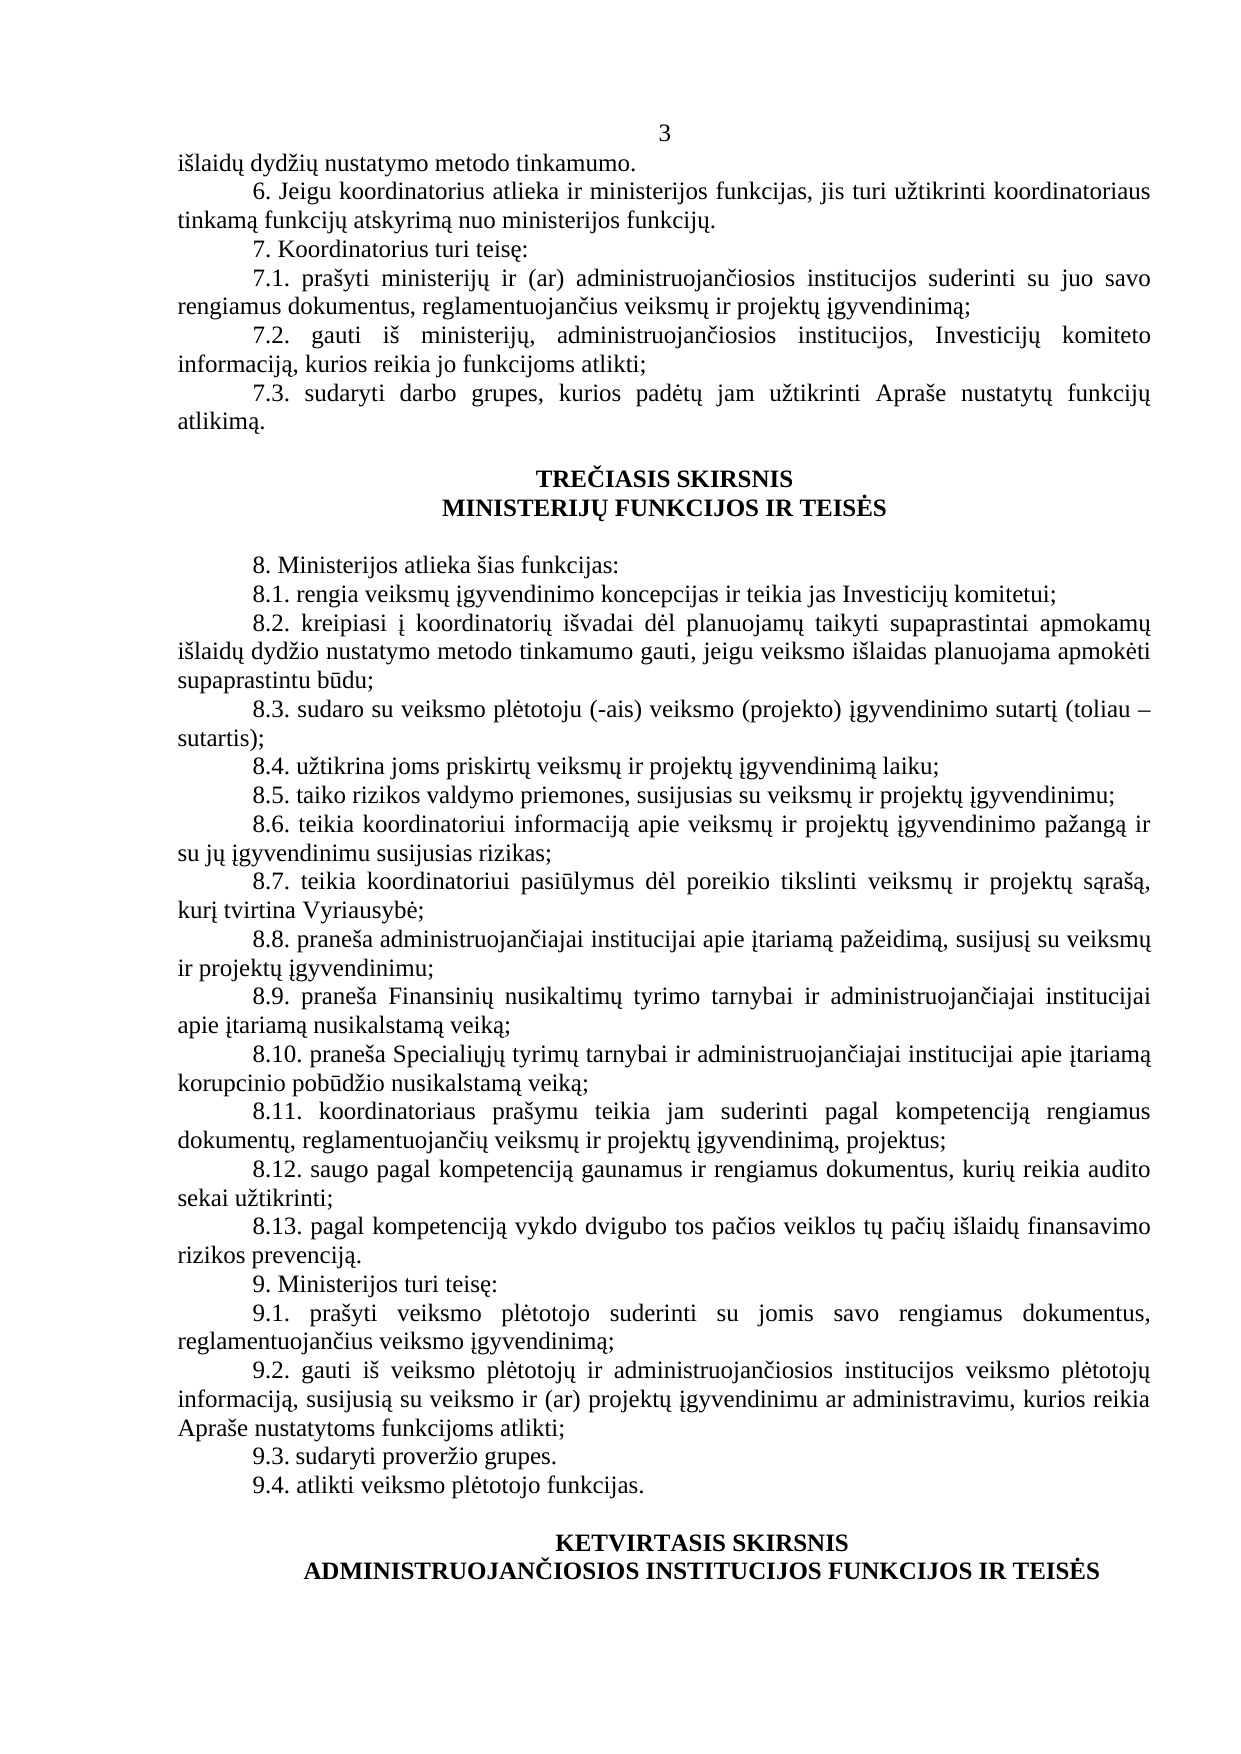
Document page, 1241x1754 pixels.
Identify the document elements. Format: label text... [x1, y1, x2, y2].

text 8.8. praneša administruojančiajai institucijai apie įtariamą pažeidimą, susijusį su veiksmų ir projektų įgyvendinimu; [177, 924, 1152, 981]
text 9.1. prašyti veiksmo plėtotojo suderinti su jomis savo rengiamus dokumentus, reglamentuojančius veiksmo įgyvendinimą; [177, 1298, 1152, 1355]
text 7.3. sudaryti darbo grupes, kurios padėtų jam užtikrinti Apraše nustatytų funkcijų atlikimą. [177, 378, 1152, 435]
text 8.10. praneša Specialiųjų tyrimų tarnybai ir administruojančiajai institucijai apie įtariamą korupcinio pobūdžio nusikalstamą veiką; [177, 1039, 1152, 1096]
text 7. Koordinatorius turi teisę: [177, 234, 1152, 263]
text 8.7. teikia koordinatoriui pasiūlymus dėl poreikio tikslinti veiksmų ir projektų sąrašą, kurį tvirtina Vyriausybė; [177, 866, 1152, 924]
text 7.2. gauti iš ministerijų, administruojančiosios institucijos, Investicijų komiteto informaciją, kurios reikia jo funkcijoms atlikti; [177, 320, 1152, 378]
text 8.2. kreipiasi į koordinatorių išvadai dėl planuojamų taikyti supaprastintai apmokamų išlaidų dydžio nustatymo metodo tinkamumo gauti, jeigu veiksmo išlaidas planuojama apmokėti supaprastintu būdu; [177, 608, 1152, 694]
text KETVIRTASIS SKIRSNIS [177, 1528, 1152, 1556]
text 9. Ministerijos turi teisę: [177, 1269, 1152, 1298]
text 8.9. praneša Finansinių nusikaltimų tyrimo tarnybai ir administruojančiajai institucijai apie įtariamą nusikalstamą veiką; [177, 981, 1152, 1039]
text 8.5. taiko rizikos valdymo priemones, susijusias su veiksmų ir projektų įgyvendinimu; [177, 780, 1152, 809]
text 6. Jeigu koordinatorius atlieka ir ministerijos funkcijas, jis turi užtikrinti koordinatoriaus tinkamą funkcijų atskyrimą nuo ministerijos funkcijų. [177, 176, 1152, 234]
text 8.6. teikia koordinatoriui informaciją apie veiksmų ir projektų įgyvendinimo pažangą ir su jų įgyvendinimu susijusias rizikas; [177, 809, 1152, 866]
text 8.13. pagal kompetenciją vykdo dvigubo tos pačios veiklos tų pačių išlaidų finansavimo rizikos prevenciją. [177, 1211, 1152, 1269]
text 8.1. rengia veiksmų įgyvendinimo koncepcijas ir teikia jas Investicijų komitetui; [177, 579, 1152, 608]
text 8.3. sudaro su veiksmo plėtotoju (-ais) veiksmo (projekto) įgyvendinimo sutartį (toliau – sutartis); [177, 694, 1152, 751]
text 8.12. saugo pagal kompetenciją gaunamus ir rengiamus dokumentus, kurių reikia audito sekai užtikrinti; [177, 1154, 1152, 1211]
text 9.2. gauti iš veiksmo plėtotojų ir administruojančiosios institucijos veiksmo plėtotojų informaciją, susijusią su veiksmo ir (ar) projektų įgyvendinimu ar administravimu, kurios reikia Apraše nustatytoms funkcijoms atlikti; [177, 1355, 1152, 1441]
text 9.3. sudaryti proveržio grupes. [177, 1441, 1152, 1470]
text išlaidų dydžių nustatymo metodo tinkamumo. [177, 148, 1152, 176]
text TREČIASIS SKIRSNIS [177, 464, 1152, 493]
text ADMINISTRUOJANČIOSIOS INSTITUCIJOS FUNKCIJOS IR TEISĖS [177, 1556, 1152, 1585]
text 9.4. atlikti veiksmo plėtotojo funkcijas. [177, 1470, 1152, 1499]
text 8.4. užtikrina joms priskirtų veiksmų ir projektų įgyvendinimą laiku; [177, 751, 1152, 780]
text 8.11. koordinatoriaus prašymu teikia jam suderinti pagal kompetenciją rengiamus dokumentų, reglamentuojančių veiksmų ir projektų įgyvendinimą, projektus; [177, 1096, 1152, 1154]
text 7.1. prašyti ministerijų ir (ar) administruojančiosios institucijos suderinti su juo savo rengiamus dokumentus, reglamentuojančius veiksmų ir projektų įgyvendinimą; [177, 263, 1152, 320]
text MINISTERIJŲ FUNKCIJOS IR TEISĖS [177, 493, 1152, 521]
text 8. Ministerijos atlieka šias funkcijas: [177, 550, 1152, 579]
